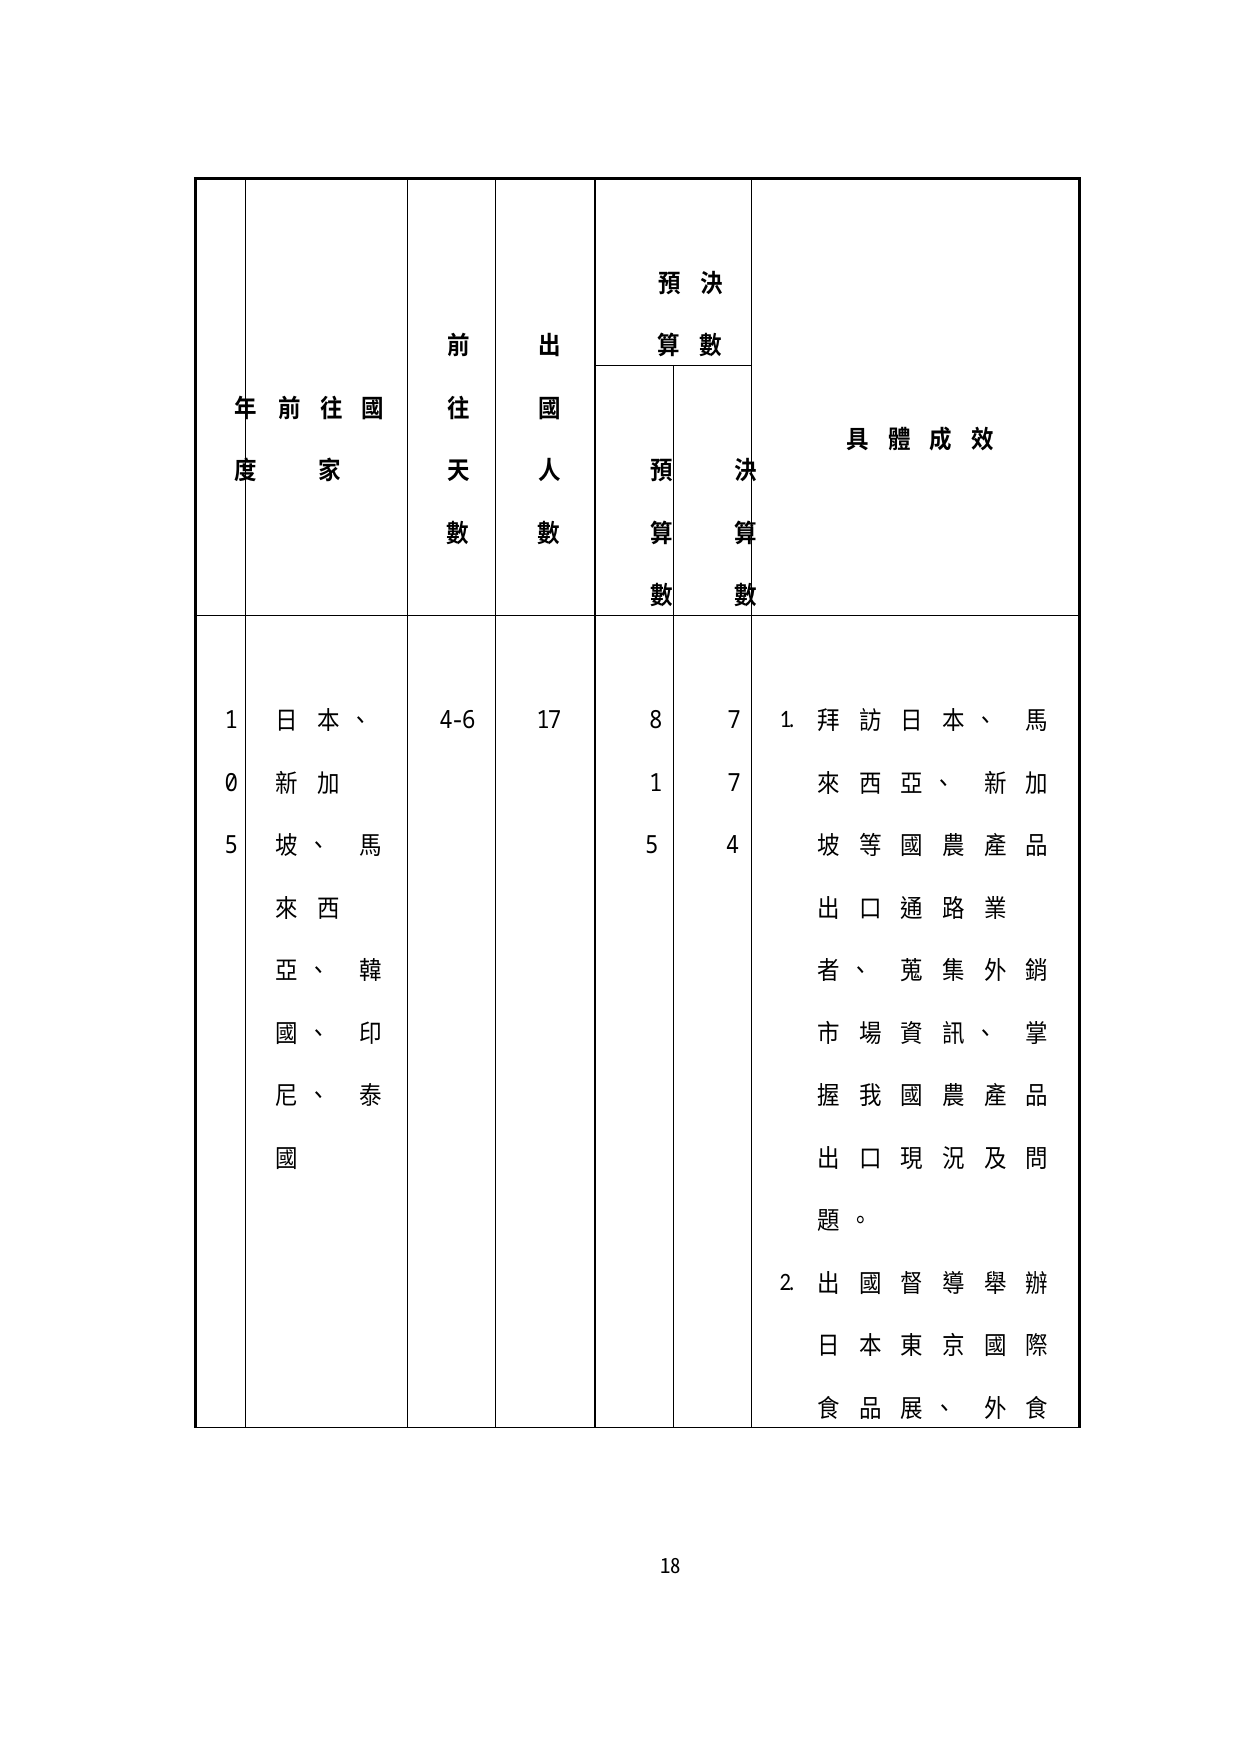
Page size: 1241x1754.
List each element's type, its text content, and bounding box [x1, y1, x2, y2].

table_header 前往天數 [408, 180, 495, 615]
table_cell 815 [596, 616, 673, 1427]
table_header 預決算數 [596, 180, 751, 365]
table_header 年度 [197, 180, 245, 615]
table_cell 17 [496, 616, 594, 1427]
table_cell 105 [197, 616, 245, 1427]
table_cell 預算數 [596, 366, 673, 615]
table_cell 日本、新加坡、馬來西亞、韓國、印尼、泰國 [246, 616, 407, 1427]
table_header 前往國家 [246, 180, 407, 615]
table_cell 4-6 [408, 616, 495, 1427]
table_cell 774 [674, 616, 751, 1427]
table_cell 1.拜訪日本、馬來西亞、新加坡等國農產品出口通路業者、蒐集外銷市場資訊、掌握我國農產品出口現況及問題。 2.出國督導舉辦日本東京國際食品展、外食 [752, 616, 1078, 1427]
table_header 具體成效 [752, 180, 1078, 615]
table_header 出國人數 [496, 180, 594, 615]
table_cell 決算數 [674, 366, 751, 615]
